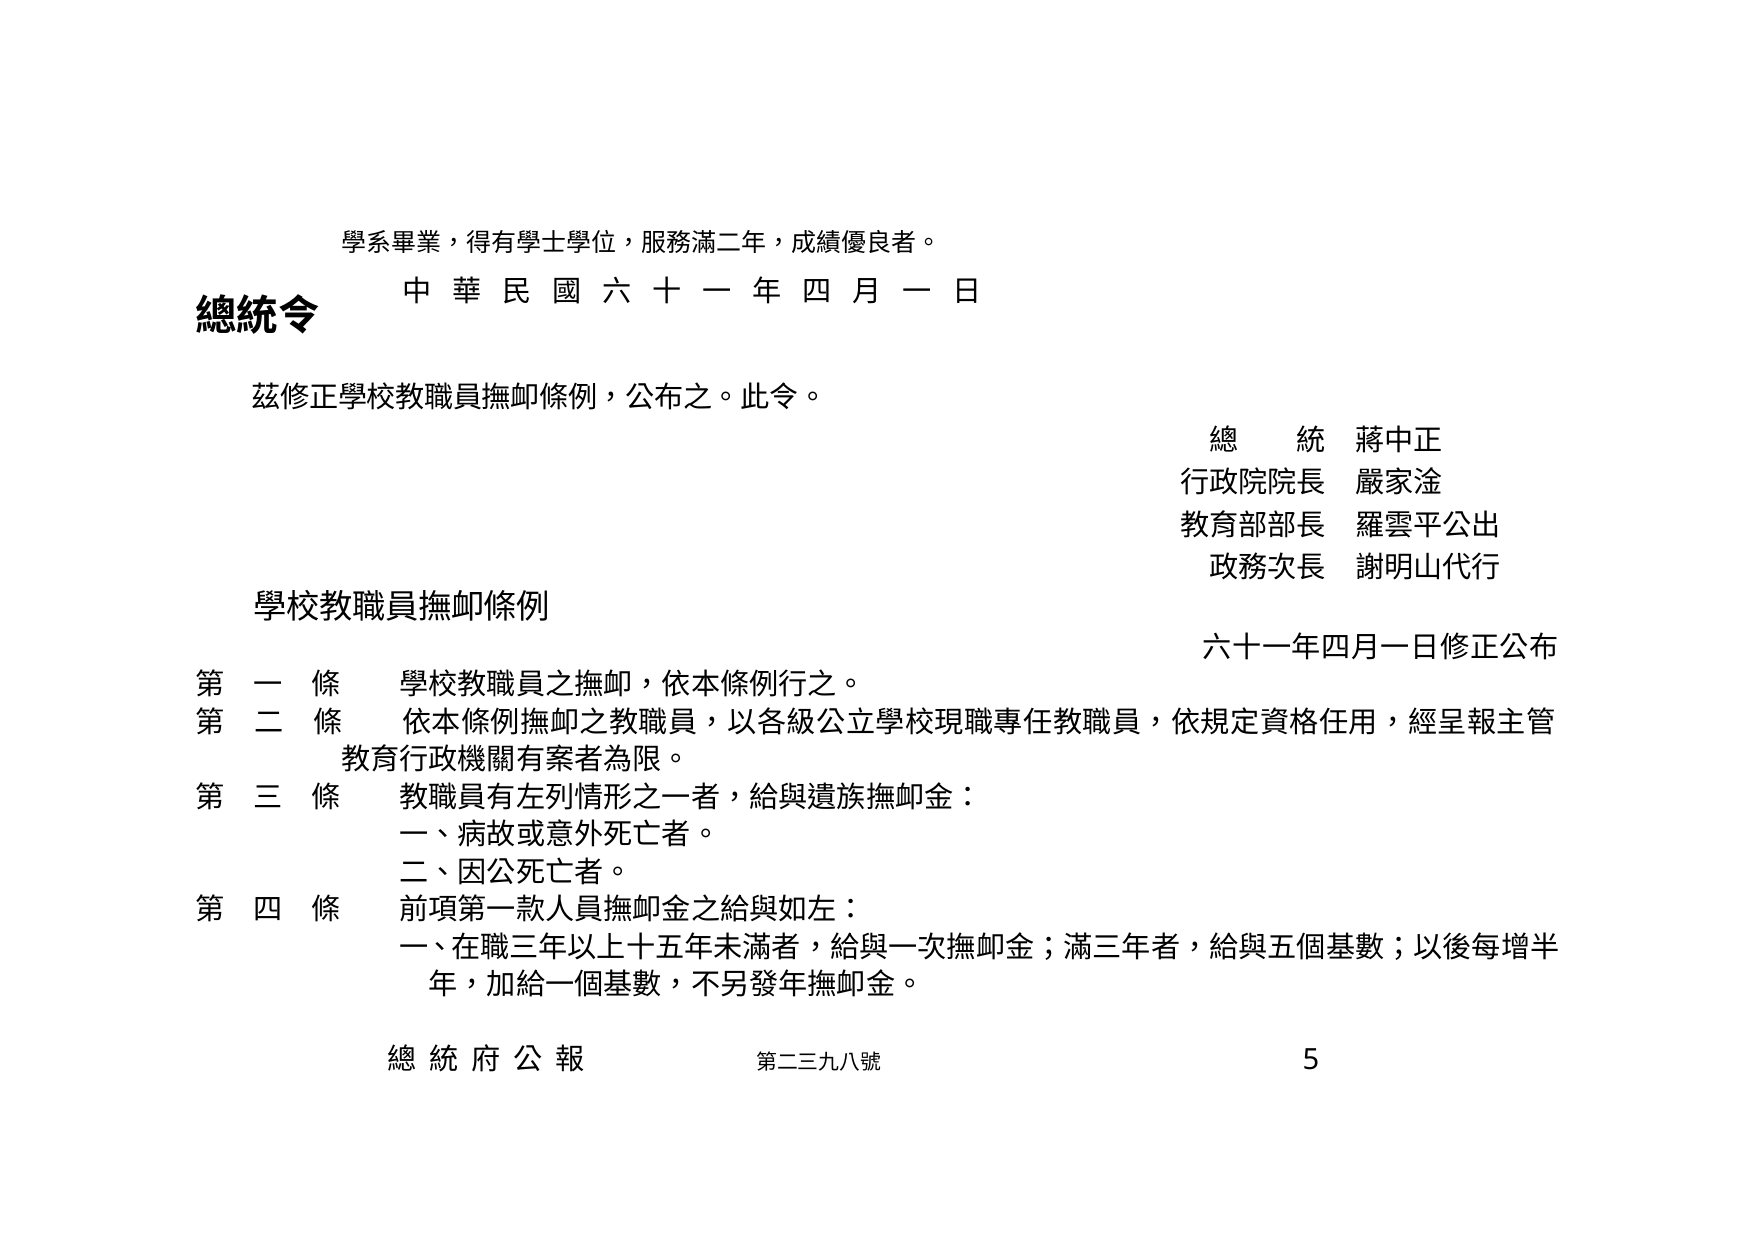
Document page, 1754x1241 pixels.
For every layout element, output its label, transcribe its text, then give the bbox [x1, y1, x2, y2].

text 第 三 條 教職員有左列情形之一者，給與遺族撫卹金： [195, 777, 1559, 814]
text 第 二 條 依本條例撫卹之教職員，以各級公立學校現職專任教職員，依規定資格任用，經呈報主管教育行政機關有案者為限。 [195, 702, 1559, 777]
text 一、在職三年以上十五年未滿者，給與一次撫卹金；滿三年者，給與五個基數；以後每增半年，加給一個基數，不另發年撫卹金。 [399, 927, 1559, 1002]
text 總 統 蔣中正 [195, 420, 1442, 458]
text 行政院院長 嚴家淦 [195, 463, 1442, 500]
text 茲修正學校教職員撫卹條例，公布之。此令。 [195, 378, 1559, 415]
text 六十一年四月一日修正公布 [195, 627, 1559, 664]
text 二、因公死亡者。 [399, 852, 1559, 889]
text 教育部部長 羅雲平公出 [195, 505, 1501, 543]
text 第 一 條 學校教職員之撫卹，依本條例行之。 [195, 664, 1559, 702]
text 學校教職員撫卹條例 [253, 585, 1559, 627]
table_header 中華民國六十一年四月一日 [399, 272, 986, 378]
text 學系畢業，得有學士學位，服務滿二年，成績優良者。 [341, 222, 1559, 259]
text 政務次長 謝明山代行 [195, 548, 1501, 585]
text 一、病故或意外死亡者。 [399, 814, 1559, 852]
text 第 四 條 前項第一款人員撫卹金之給與如左： [195, 889, 1559, 927]
table_header 總統令 [192, 272, 399, 378]
